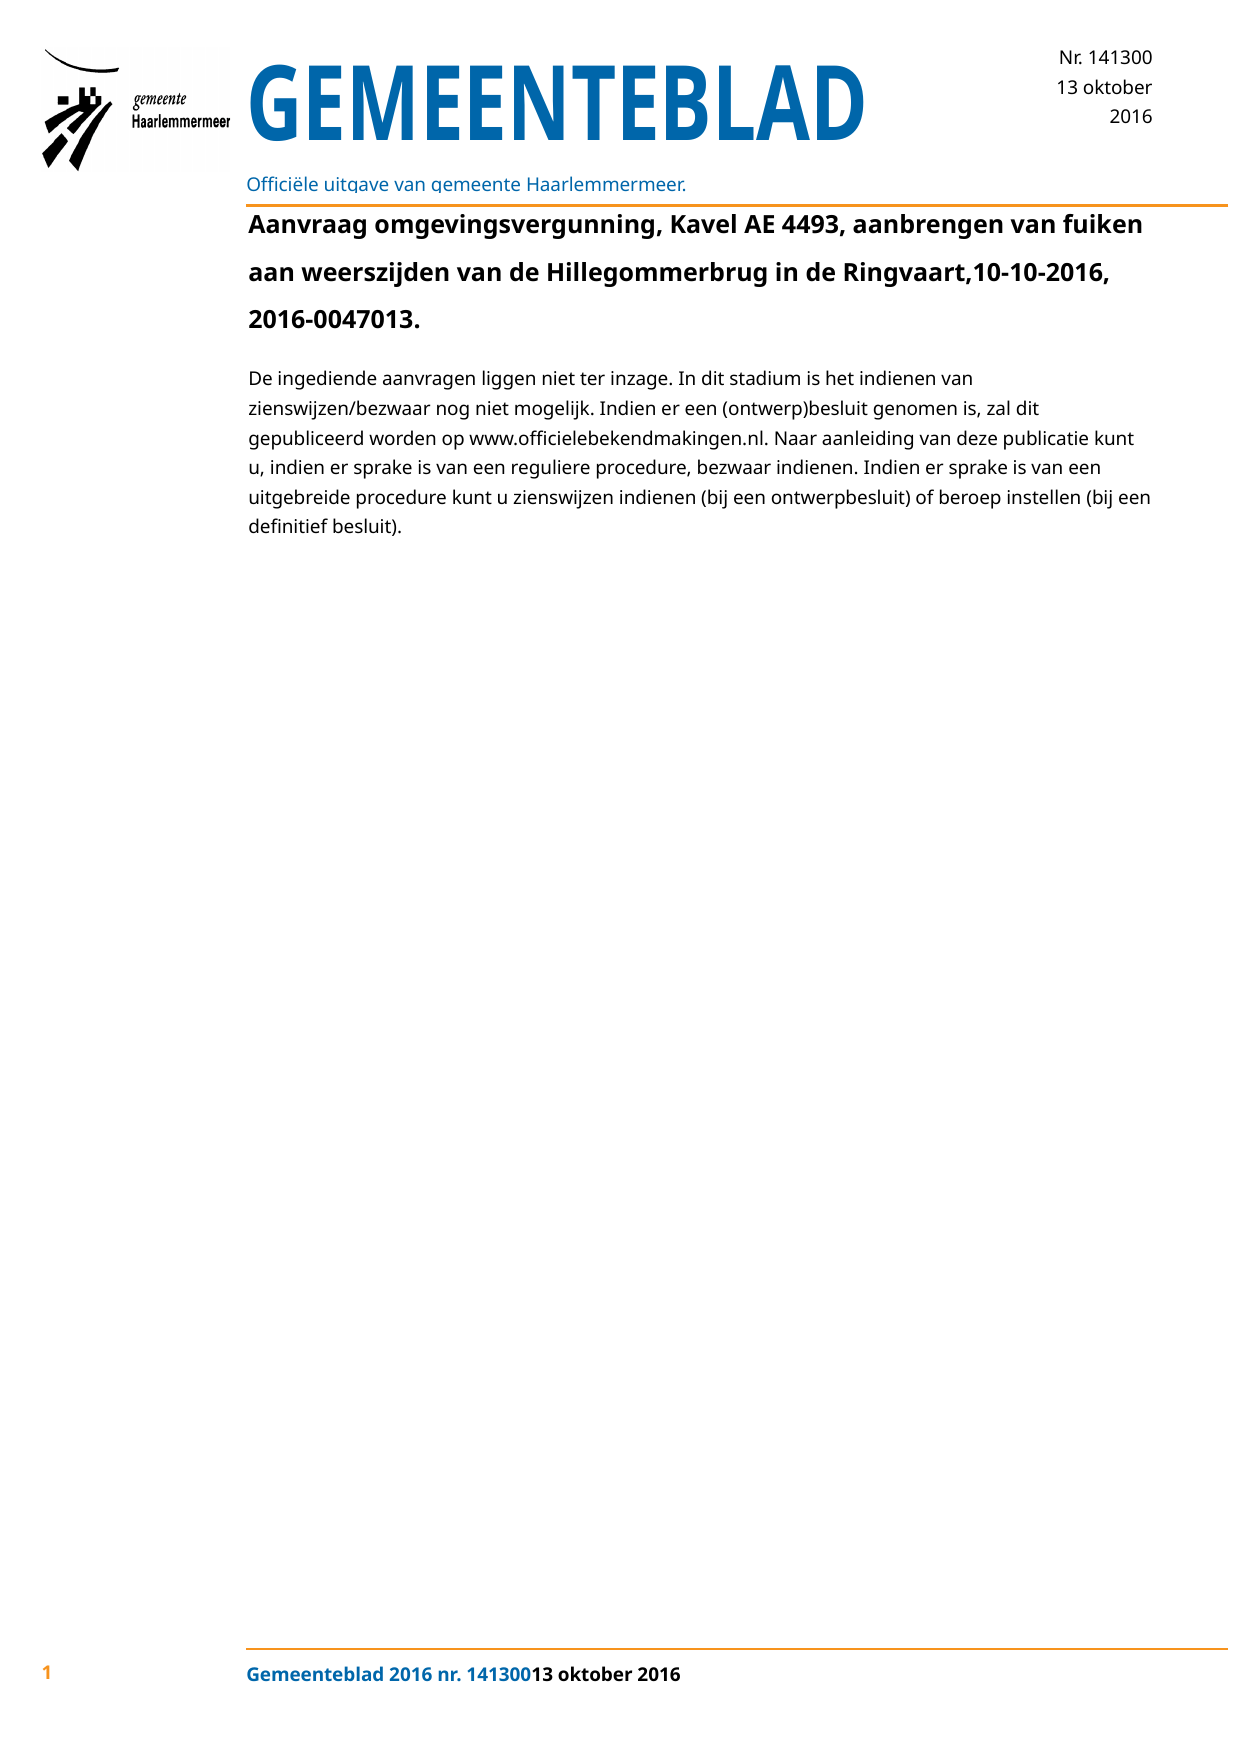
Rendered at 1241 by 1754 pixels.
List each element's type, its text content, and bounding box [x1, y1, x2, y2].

text De ingediende aanvragen liggen niet ter inzage. In dit stadium is het indienen van zienswijzen/bezwaar nog niet mogelijk. Indien er een (ontwerp)besluit genomen is, zal dit gepubliceerd worden op www.officielebekendmakingen.nl. Naar aanleiding van deze publicatie kunt u, indien er sprake is van een reguliere procedure, bezwaar indienen. Indien er sprake is van een uitgebreide procedure kunt u zienswijzen indienen (bij een ontwerpbesluit) of beroep instellen (bij een definitief besluit). [248, 366, 1152, 539]
picture [41, 47, 231, 172]
text Aanvraag omgevingsvergunning, Kavel AE 4493, aanbrengen van fuiken aan weerszijden van de Hillegommerbrug in de Ringvaart,10-10-2016, 2016-0047013. [248, 207, 1152, 336]
